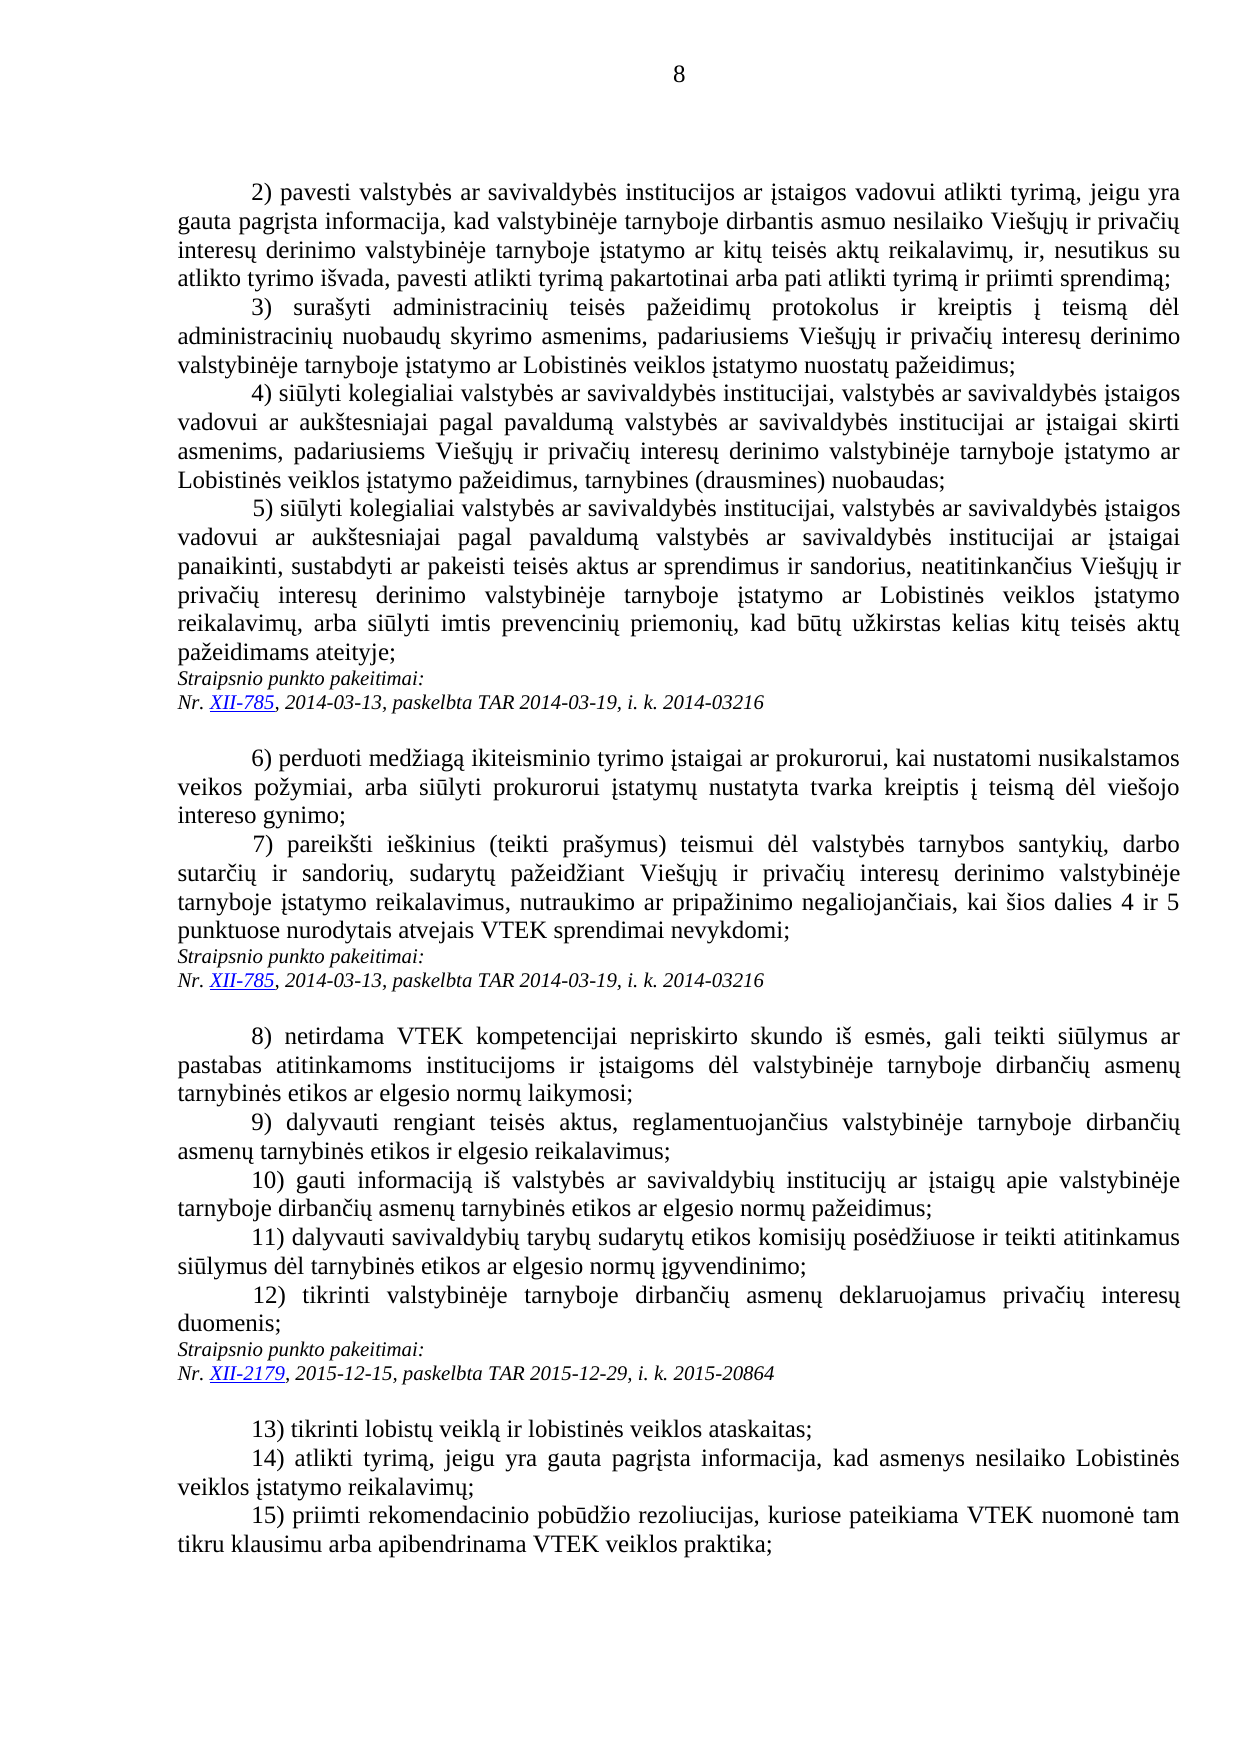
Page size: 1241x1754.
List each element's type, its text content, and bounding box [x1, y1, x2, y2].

text 2) pavesti valstybės ar savivaldybės institucijos ar įstaigos vadovui atlikti tyrimą, jeigu yra gauta pagrįsta informacija, kad valstybinėje tarnyboje dirbantis asmuo nesilaiko Viešųjų ir privačių interesų derinimo valstybinėje tarnyboje įstatymo ar kitų teisės aktų reikalavimų, ir, nesutikus su atlikto tyrimo išvada, pavesti atlikti tyrimą pakartotinai arba pati atlikti tyrimą ir priimti sprendimą; [177, 177, 1181, 292]
text 10) gauti informaciją iš valstybės ar savivaldybių institucijų ar įstaigų apie valstybinėje tarnyboje dirbančių asmenų tarnybinės etikos ar elgesio normų pažeidimus; [177, 1165, 1181, 1222]
text Straipsnio punkto pakeitimai: [177, 666, 1181, 690]
text Straipsnio punkto pakeitimai: [177, 1337, 1181, 1361]
text Nr. XII-785, 2014-03-13, paskelbta TAR 2014-03-19, i. k. 2014-03216 [177, 968, 1181, 992]
text 15) priimti rekomendacinio pobūdžio rezoliucijas, kuriose pateikiama VTEK nuomonė tam tikru klausimu arba apibendrinama VTEK veiklos praktika; [177, 1500, 1181, 1558]
text 6) perduoti medžiagą ikiteisminio tyrimo įstaigai ar prokurorui, kai nustatomi nusikalstamos veikos požymiai, arba siūlyti prokurorui įstatymų nustatyta tvarka kreiptis į teismą dėl viešojo intereso gynimo; [177, 743, 1181, 829]
text 9) dalyvauti rengiant teisės aktus, reglamentuojančius valstybinėje tarnyboje dirbančių asmenų tarnybinės etikos ir elgesio reikalavimus; [177, 1107, 1181, 1165]
text 5) siūlyti kolegialiai valstybės ar savivaldybės institucijai, valstybės ar savivaldybės įstaigos vadovui ar aukštesniajai pagal pavaldumą valstybės ar savivaldybės institucijai ar įstaigai panaikinti, sustabdyti ar pakeisti teisės aktus ar sprendimus ir sandorius, neatitinkančius Viešųjų ir privačių interesų derinimo valstybinėje tarnyboje įstatymo ar Lobistinės veiklos įstatymo reikalavimų, arba siūlyti imtis prevencinių priemonių, kad būtų užkirstas kelias kitų teisės aktų pažeidimams ateityje; [177, 493, 1181, 666]
text 3) surašyti administracinių teisės pažeidimų protokolus ir kreiptis į teismą dėl administracinių nuobaudų skyrimo asmenims, padariusiems Viešųjų ir privačių interesų derinimo valstybinėje tarnyboje įstatymo ar Lobistinės veiklos įstatymo nuostatų pažeidimus; [177, 292, 1181, 378]
text Straipsnio punkto pakeitimai: [177, 944, 1181, 968]
text 8) netirdama VTEK kompetencijai nepriskirto skundo iš esmės, gali teikti siūlymus ar pastabas atitinkamoms institucijoms ir įstaigoms dėl valstybinėje tarnyboje dirbančių asmenų tarnybinės etikos ar elgesio normų laikymosi; [177, 1021, 1181, 1107]
text 14) atlikti tyrimą, jeigu yra gauta pagrįsta informacija, kad asmenys nesilaiko Lobistinės veiklos įstatymo reikalavimų; [177, 1443, 1181, 1500]
text Nr. XII-785, 2014-03-13, paskelbta TAR 2014-03-19, i. k. 2014-03216 [177, 690, 1181, 714]
text 7) pareikšti ieškinius (teikti prašymus) teismui dėl valstybės tarnybos santykių, darbo sutarčių ir sandorių, sudarytų pažeidžiant Viešųjų ir privačių interesų derinimo valstybinėje tarnyboje įstatymo reikalavimus, nutraukimo ar pripažinimo negaliojančiais, kai šios dalies 4 ir 5 punktuose nurodytais atvejais VTEK sprendimai nevykdomi; [177, 829, 1181, 944]
text 12) tikrinti valstybinėje tarnyboje dirbančių asmenų deklaruojamus privačių interesų duomenis; [177, 1280, 1181, 1337]
text Nr. XII-2179, 2015-12-15, paskelbta TAR 2015-12-29, i. k. 2015-20864 [177, 1361, 1181, 1385]
text 11) dalyvauti savivaldybių tarybų sudarytų etikos komisijų posėdžiuose ir teikti atitinkamus siūlymus dėl tarnybinės etikos ar elgesio normų įgyvendinimo; [177, 1222, 1181, 1280]
text 4) siūlyti kolegialiai valstybės ar savivaldybės institucijai, valstybės ar savivaldybės įstaigos vadovui ar aukštesniajai pagal pavaldumą valstybės ar savivaldybės institucijai ar įstaigai skirti asmenims, padariusiems Viešųjų ir privačių interesų derinimo valstybinėje tarnyboje įstatymo ar Lobistinės veiklos įstatymo pažeidimus, tarnybines (drausmines) nuobaudas; [177, 378, 1181, 493]
text 13) tikrinti lobistų veiklą ir lobistinės veiklos ataskaitas; [177, 1414, 1181, 1443]
